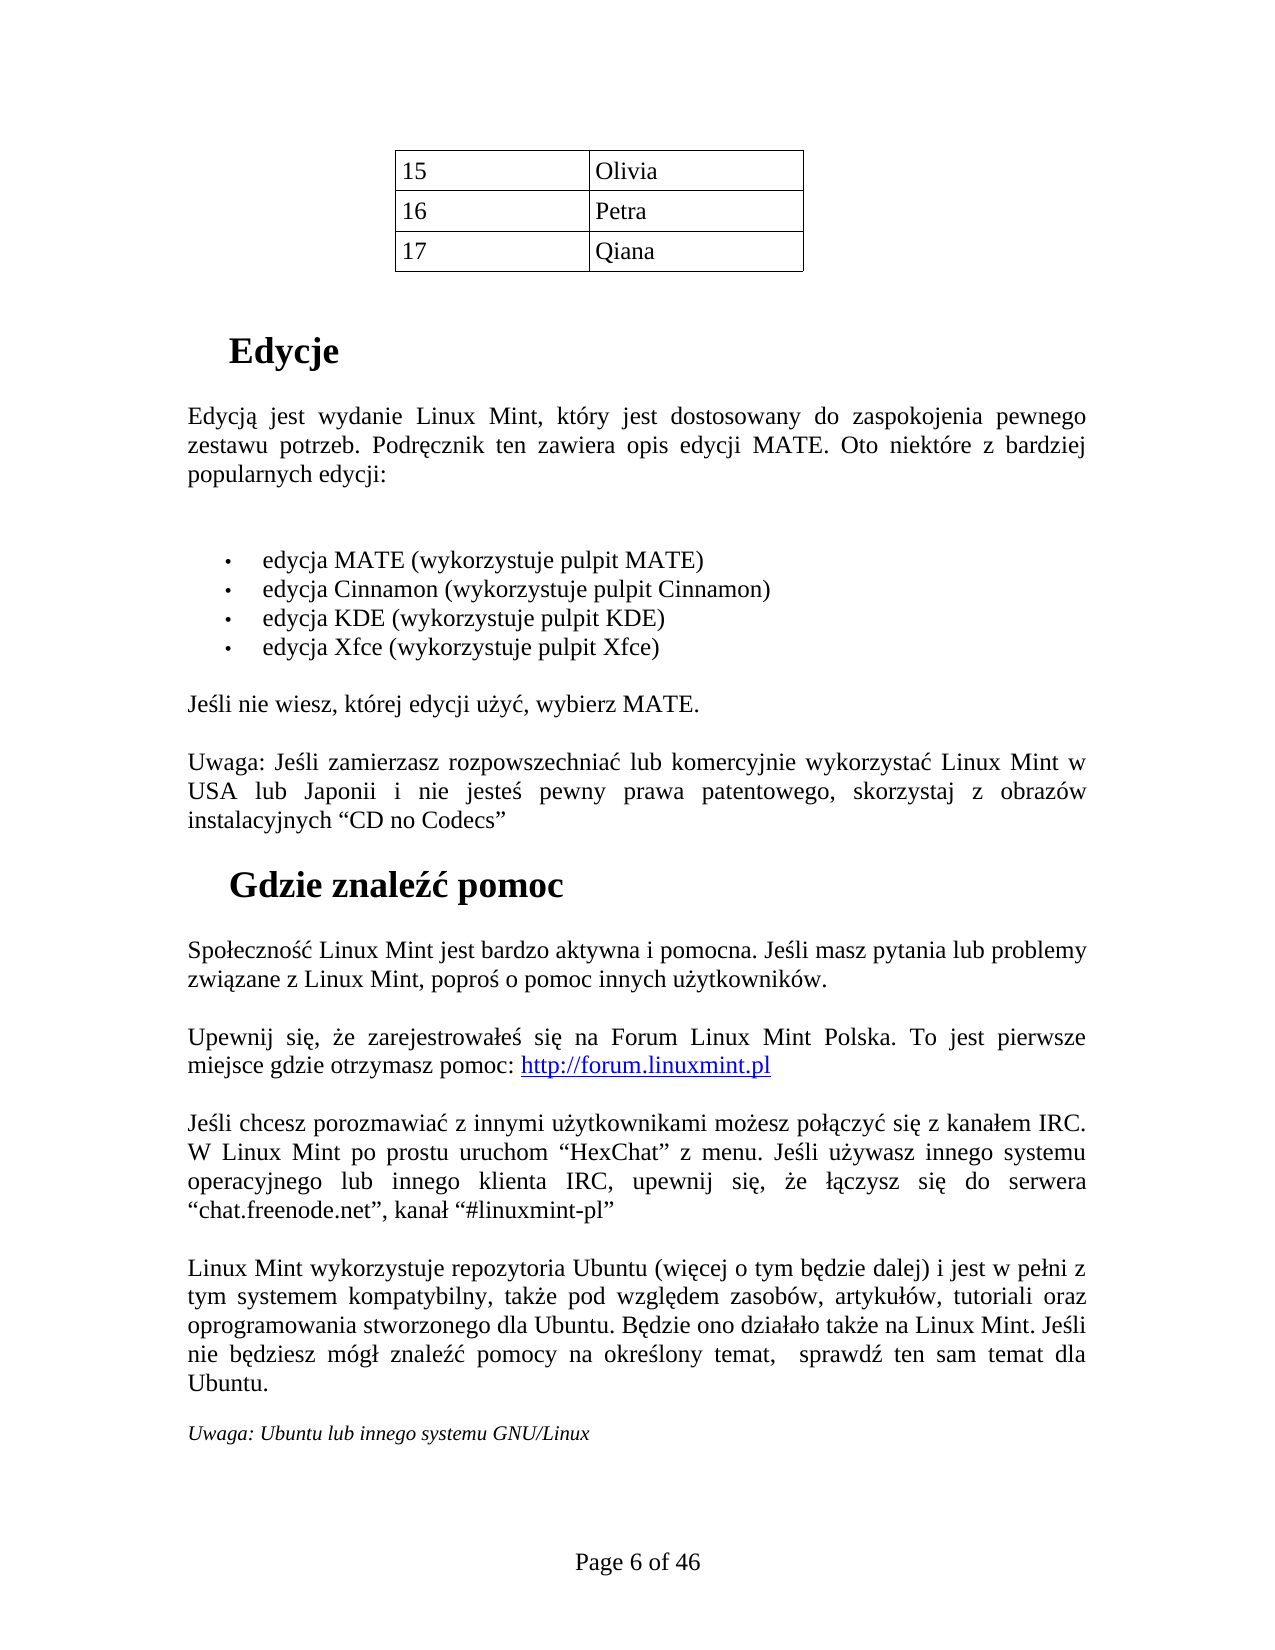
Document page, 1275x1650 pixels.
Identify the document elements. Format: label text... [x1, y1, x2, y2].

table_cell 16 [396, 191, 589, 231]
text Jeśli nie wiesz, której edycji użyć, wybierz MATE. [187, 689, 1087, 718]
table_cell Petra [590, 191, 803, 231]
table_cell 17 [396, 232, 589, 271]
text Uwaga: Ubuntu lub innego systemu GNU/Linux [187, 1421, 1087, 1444]
subtitle Gdzie znaleźć pomoc [187, 863, 1087, 906]
list edycja Xfce (wykorzystuje pulpit Xfce) [225, 632, 1087, 660]
text Uwaga: Jeśli zamierzasz rozpowszechniać lub komercyjnie wykorzystać Linux Mint w USA lub Japonii i nie jesteś pewny prawa patentowego, skorzystaj z obrazów instalacyjnych “CD no Codecs” [187, 747, 1087, 834]
table_cell Olivia [590, 151, 803, 190]
text Społeczność Linux Mint jest bardzo aktywna i pomocna. Jeśli masz pytania lub problemy związane z Linux Mint, poproś o pomoc innych użytkowników. [187, 935, 1087, 993]
list edycja Cinnamon (wykorzystuje pulpit Cinnamon) [225, 574, 1087, 603]
text Edycją jest wydanie Linux Mint, który jest dostosowany do zaspokojenia pewnego zestawu potrzeb. Podręcznik ten zawiera opis edycji MATE. Oto niektóre z bardziej popularnych edycji: [187, 401, 1087, 487]
text Linux Mint wykorzystuje repozytoria Ubuntu (więcej o tym będzie dalej) i jest w pełni z tym systemem kompatybilny, także pod względem zasobów, artykułów, tutoriali oraz oprogramowania stworzonego dla Ubuntu. Będzie ono działało także na Linux Mint. Jeśli nie będziesz mógł znaleźć pomocy na określony temat, sprawdź ten sam temat dla Ubuntu. [187, 1253, 1087, 1396]
list edycja MATE (wykorzystuje pulpit MATE) [225, 545, 1087, 574]
subtitle Edycje [187, 329, 1087, 372]
text Upewnij się, że zarejestrowałeś się na Forum Linux Mint Polska. To jest pierwsze miejsce gdzie otrzymasz pomoc: http://forum.linuxmint.pl [187, 1022, 1087, 1079]
text Jeśli chcesz porozmawiać z innymi użytkownikami możesz połączyć się z kanałem IRC. W Linux Mint po prostu uruchom “HexChat” z menu. Jeśli używasz innego systemu operacyjnego lub innego klienta IRC, upewnij się, że łączysz się do serwera “chat.freenode.net”, kanał “#linuxmint-pl” [187, 1108, 1087, 1223]
table_cell Qiana [590, 232, 803, 271]
table_cell 15 [396, 151, 589, 190]
